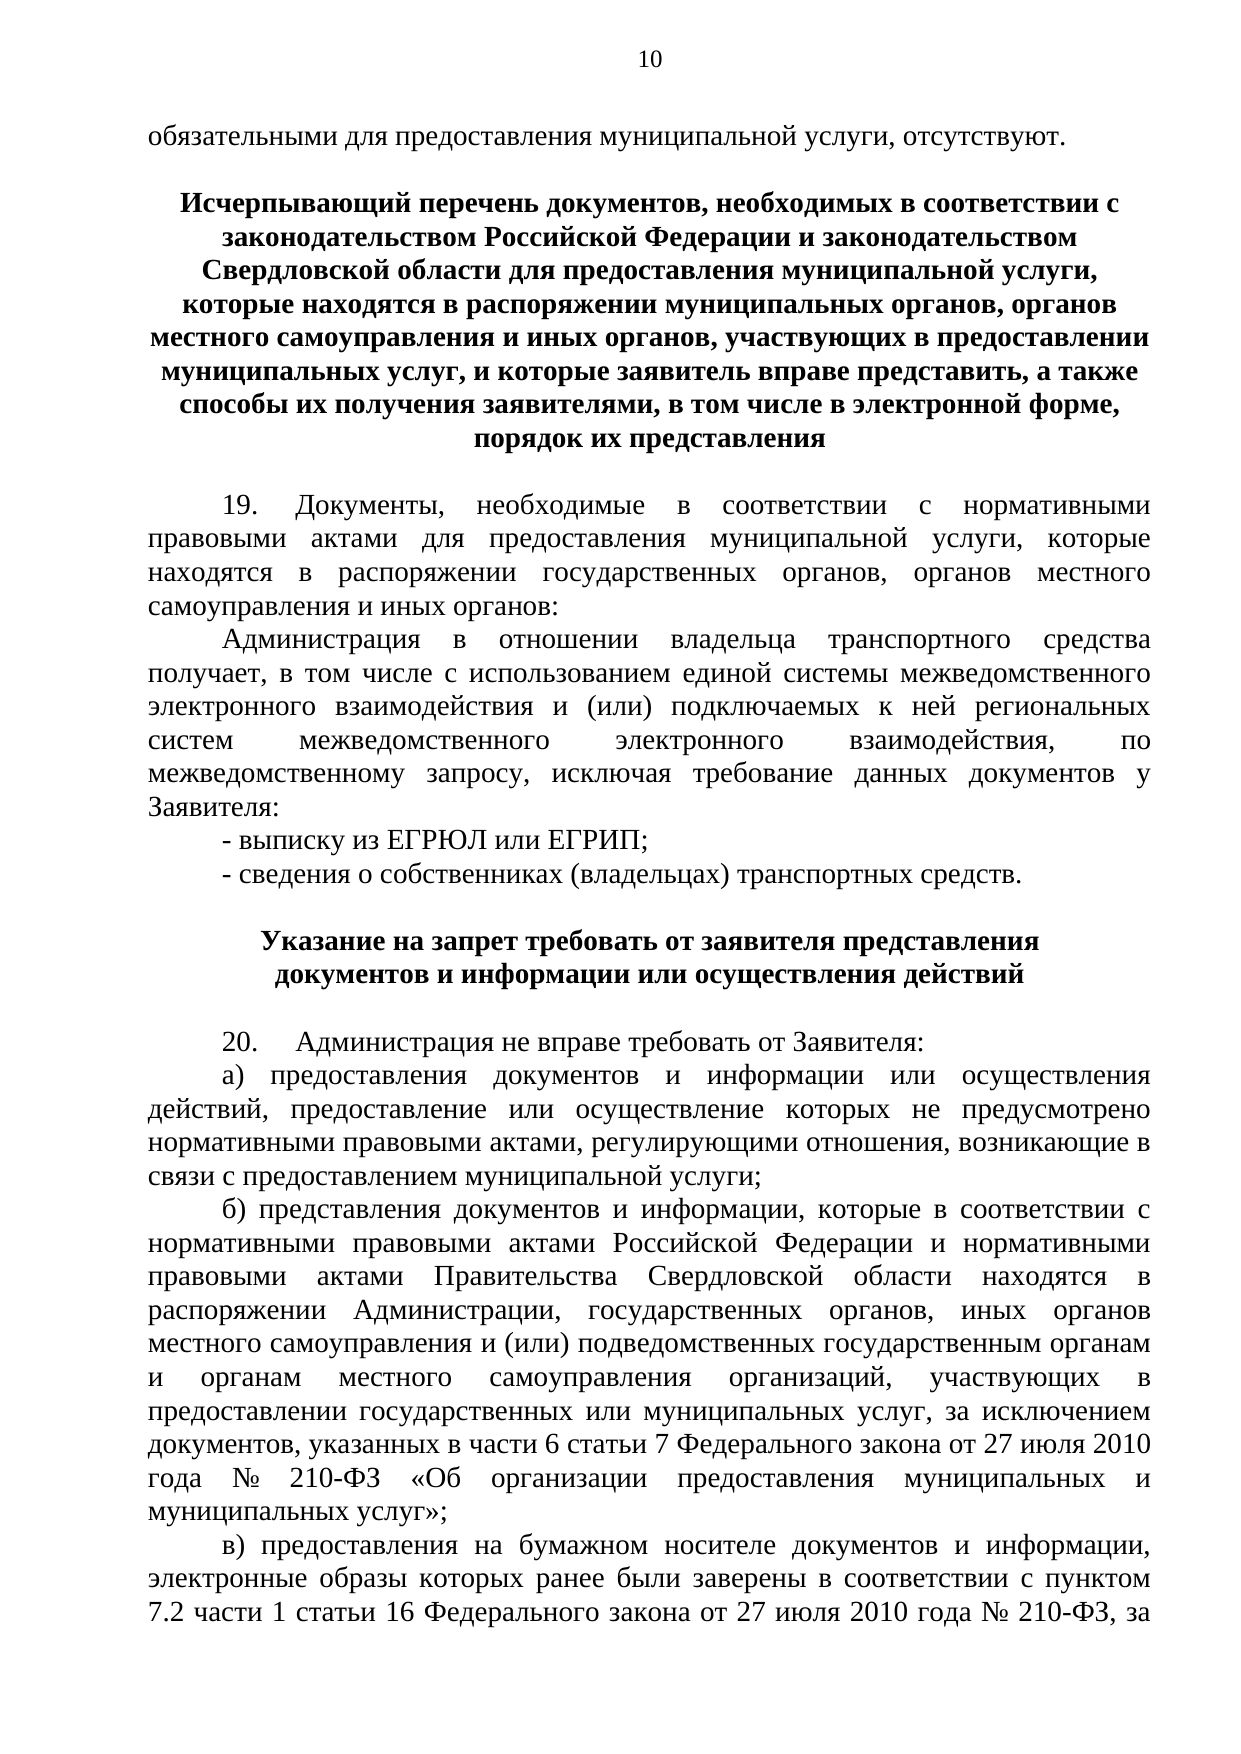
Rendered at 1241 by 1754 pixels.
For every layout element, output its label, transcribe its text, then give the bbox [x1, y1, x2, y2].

list Администрация не вправе требовать от Заявителя: [148, 1024, 1152, 1057]
text - сведения о собственниках (владельцах) транспортных средств. [148, 856, 1152, 889]
text б) представления документов и информации, которые в соответствии с нормативными правовыми актами Российской Федерации и нормативными правовыми актами Правительства Свердловской области находятся в распоряжении Администрации, государственных органов, иных органов местного самоуправления и (или) подведомственных государственным органам и органам местного самоуправления организаций, участвующих в предоставлении государственных или муниципальных услуг, за исключением документов, указанных в части 6 статьи 7 Федерального закона от 27 июля 2010 года № 210-ФЗ «Об организации предоставления муниципальных и муниципальных услуг»; [148, 1191, 1152, 1527]
title Исчерпывающий перечень документов, необходимых в соответствии с законодательством Российской Федерации и законодательством Свердловской области для предоставления муниципальной услуги, которые находятся в распоряжении муниципальных органов, органов местного самоуправления и иных органов, участвующих в предоставлении муниципальных услуг, и которые заявитель вправе представить, а также способы их получения заявителями, в том числе в электронной форме, порядок их представления [148, 185, 1152, 453]
text а) предоставления документов и информации или осуществления действий, предоставление или осуществление которых не предусмотрено нормативными правовыми актами, регулирующими отношения, возникающие в связи с предоставлением муниципальной услуги; [148, 1057, 1152, 1191]
list Документы, необходимые в соответствии с нормативными правовыми актами для предоставления муниципальной услуги, которые находятся в распоряжении государственных органов, органов местного самоуправления и иных органов: [148, 487, 1152, 621]
title Указание на запрет требовать от заявителя представления [148, 923, 1152, 957]
text обязательными для предоставления муниципальной услуги, отсутствуют. [148, 118, 1152, 152]
title документов и информации или осуществления действий [148, 957, 1152, 990]
text в) предоставления на бумажном носителе документов и информации, электронные образы которых ранее были заверены в соответствии с пунктом 7.2 части 1 статьи 16 Федерального закона от 27 июля 2010 года № 210-ФЗ, за [148, 1527, 1152, 1627]
text - выписку из ЕГРЮЛ или ЕГРИП; [148, 822, 1152, 856]
text Администрация в отношении владельца транспортного средства получает, в том числе с использованием единой системы межведомственного электронного взаимодействия и (или) подключаемых к ней региональных систем межведомственного электронного взаимодействия, по межведомственному запросу, исключая требование данных документов у Заявителя: [148, 621, 1152, 822]
